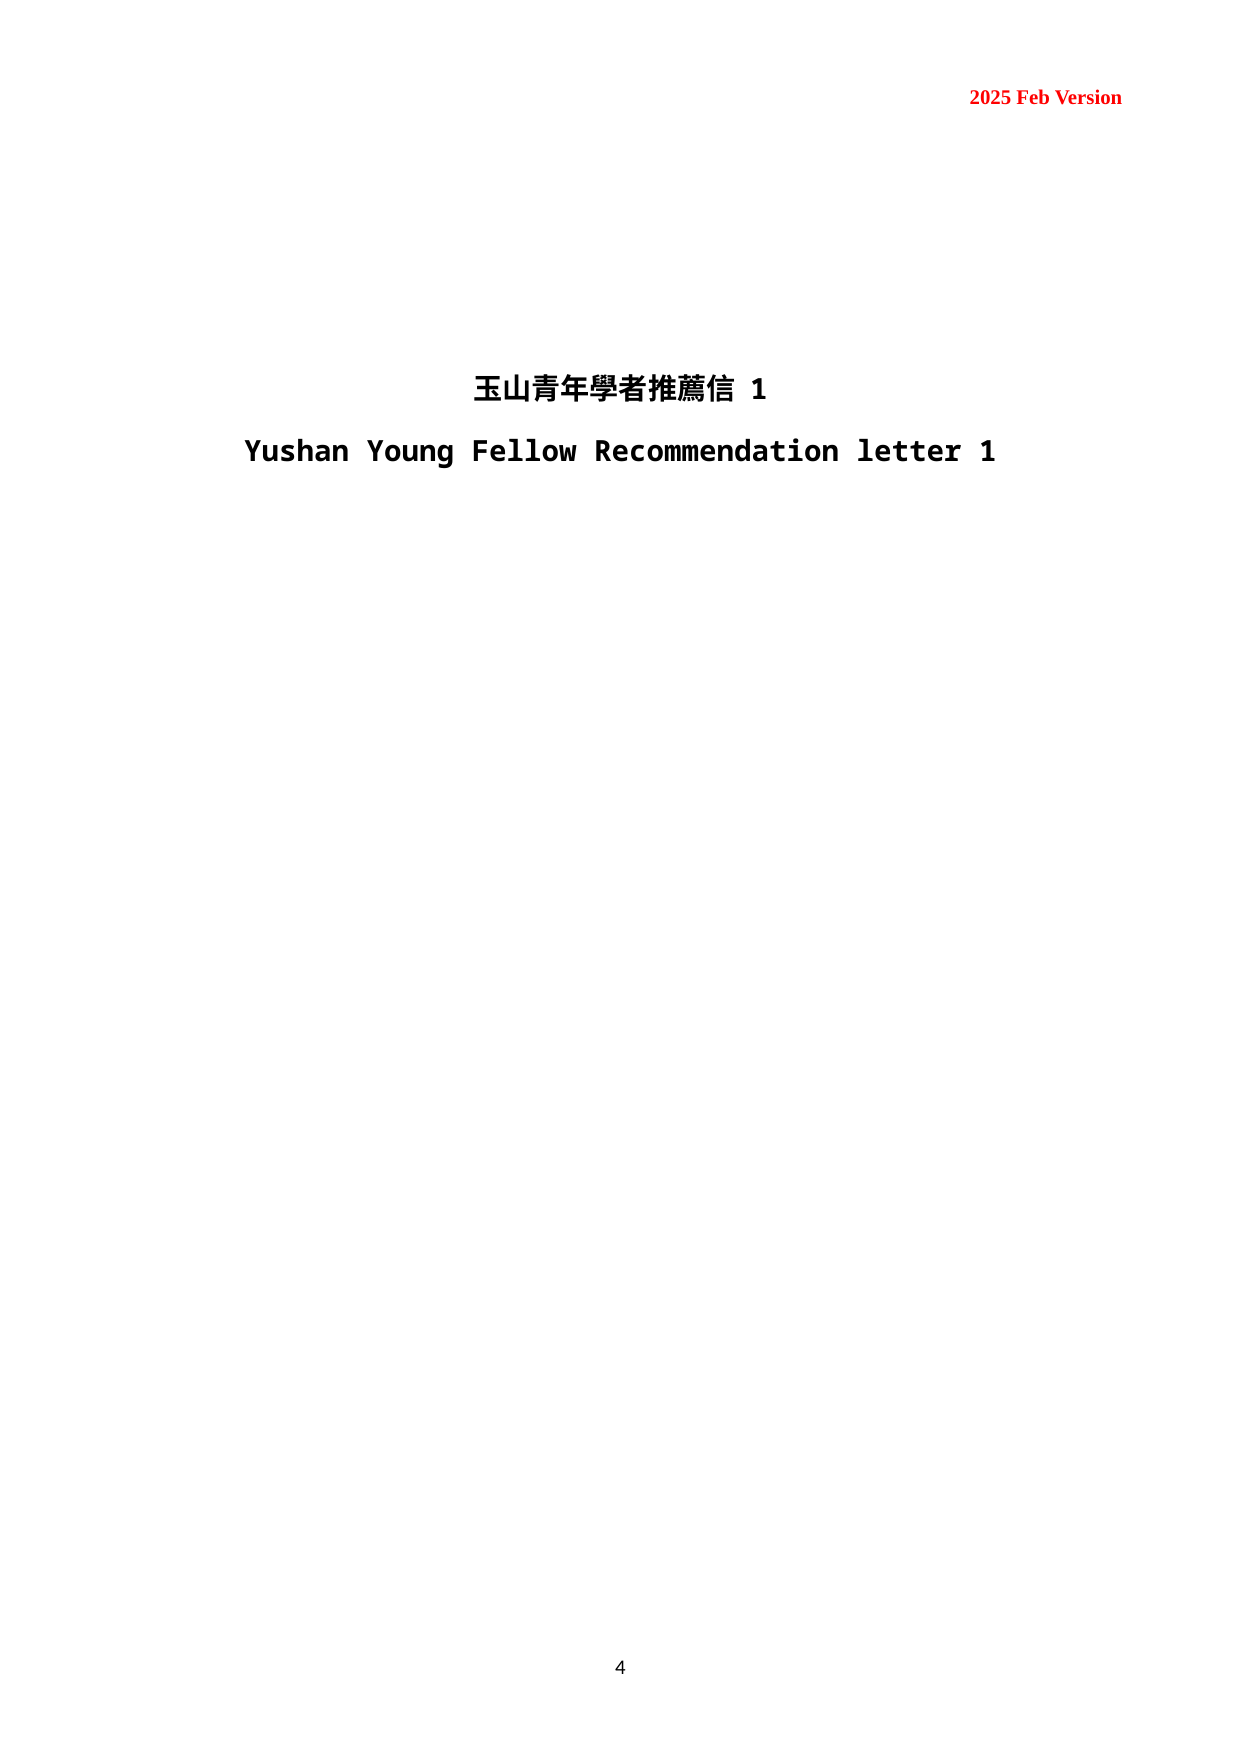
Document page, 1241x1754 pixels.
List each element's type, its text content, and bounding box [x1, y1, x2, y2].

text Yushan Young Fellow Recommendation letter 1 [118, 408, 1122, 471]
text 玉山青年學者推薦信 1 [118, 346, 1122, 408]
